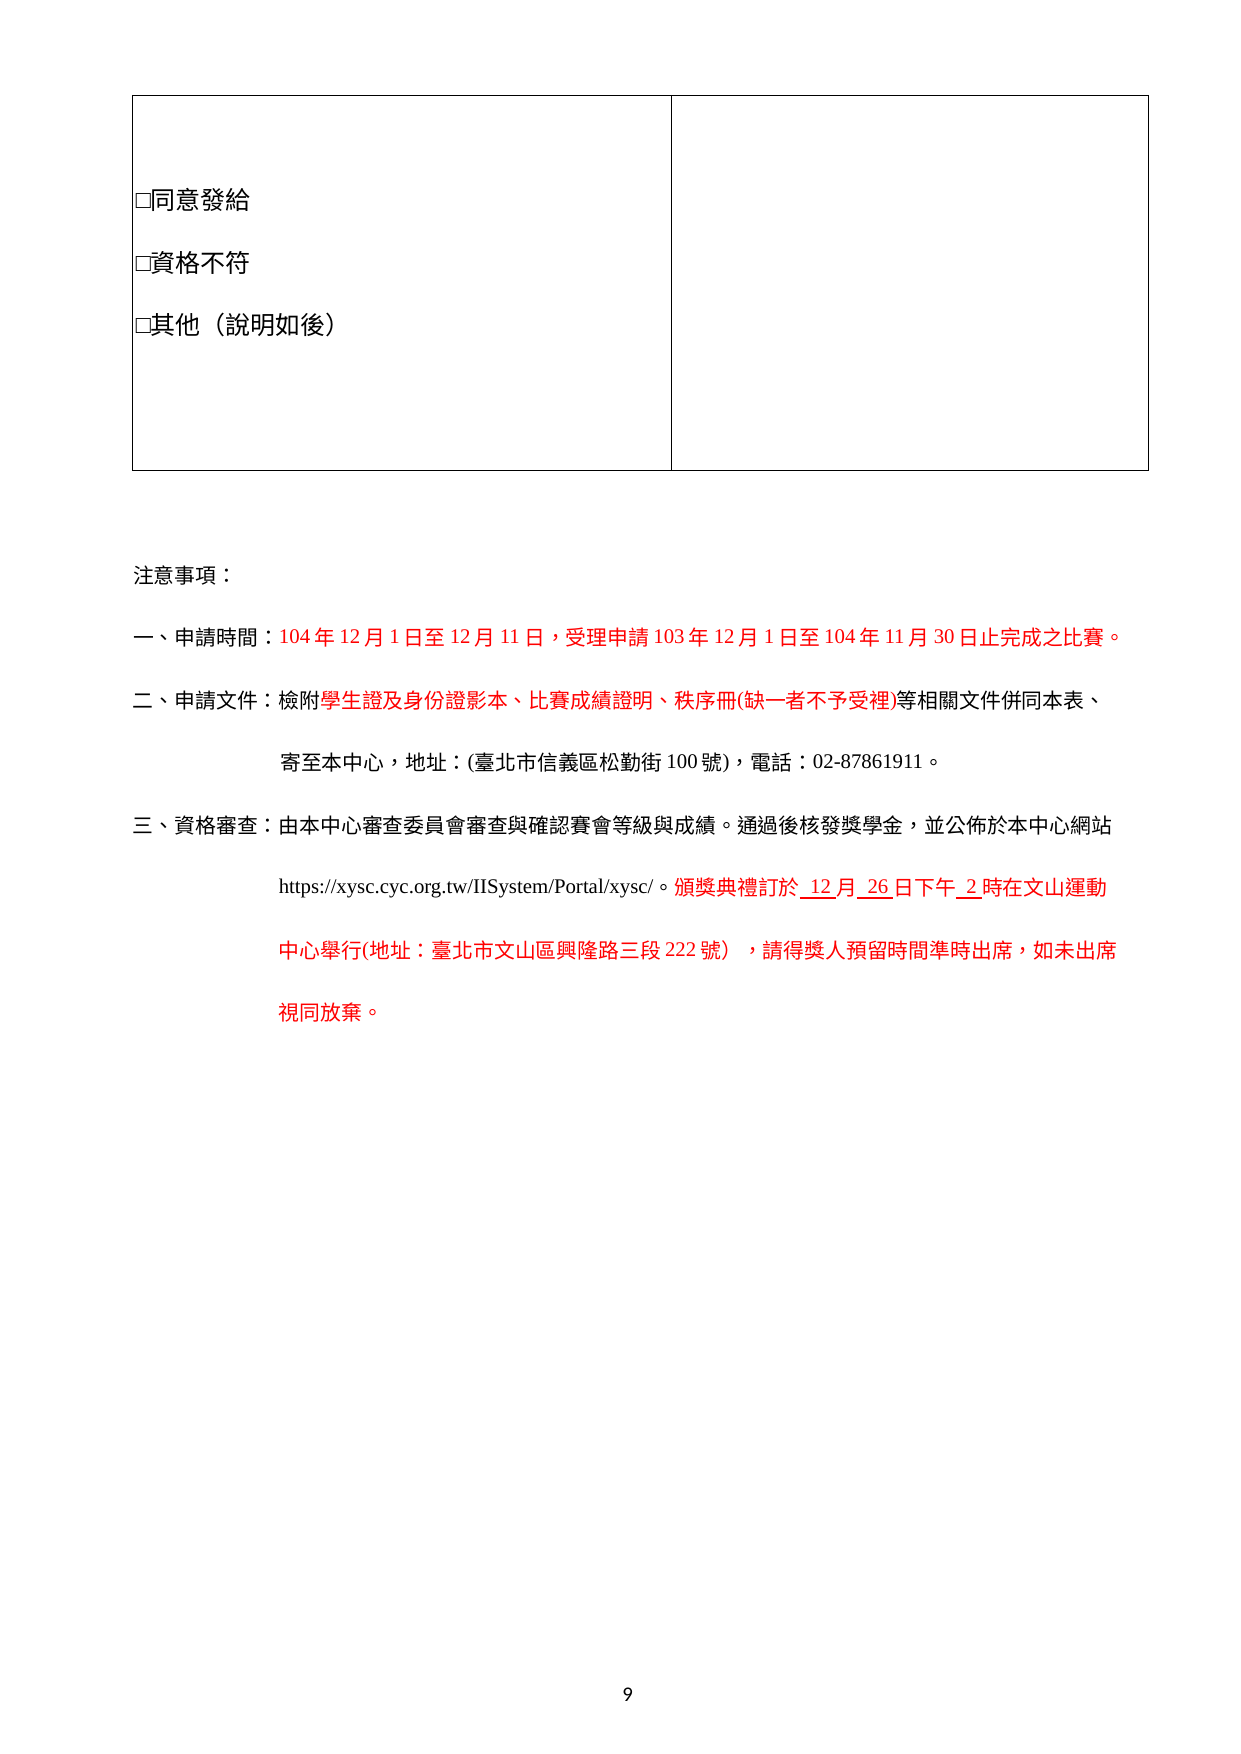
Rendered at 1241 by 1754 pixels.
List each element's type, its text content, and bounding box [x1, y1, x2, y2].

text 注意事項： [133, 532, 1122, 595]
text 三、資格審查：由本中心審查委員會審查與確認賽會等級與成績。通過後核發獎學金，並公佈於本中心網站https://xysc.cyc.org.tw/IISystem/Portal/xysc/。頒獎典禮訂於 12 月 26 日下午 2 時在文山運動中心舉行(地址：臺北市文山區興隆路三段222號），請得獎人預留時間準時出席，如未出席視同放棄。 [133, 782, 1122, 1032]
text 二、申請文件：檢附學生證及身份證影本、比賽成績證明、秩序冊(缺一者不予受裡)等相關文件併同本表、寄至本中心，地址：(臺北市信義區松勤街100號)，電話：02-87861911。 [133, 657, 1122, 782]
table_cell □同意發給 □資格不符 □其他（說明如後） [133, 96, 671, 470]
table_cell [672, 96, 1148, 470]
text 一、申請時間：104年12月1日至12月11日，受理申請103年12月1日至104年11月30日止完成之比賽。 [133, 595, 1122, 657]
